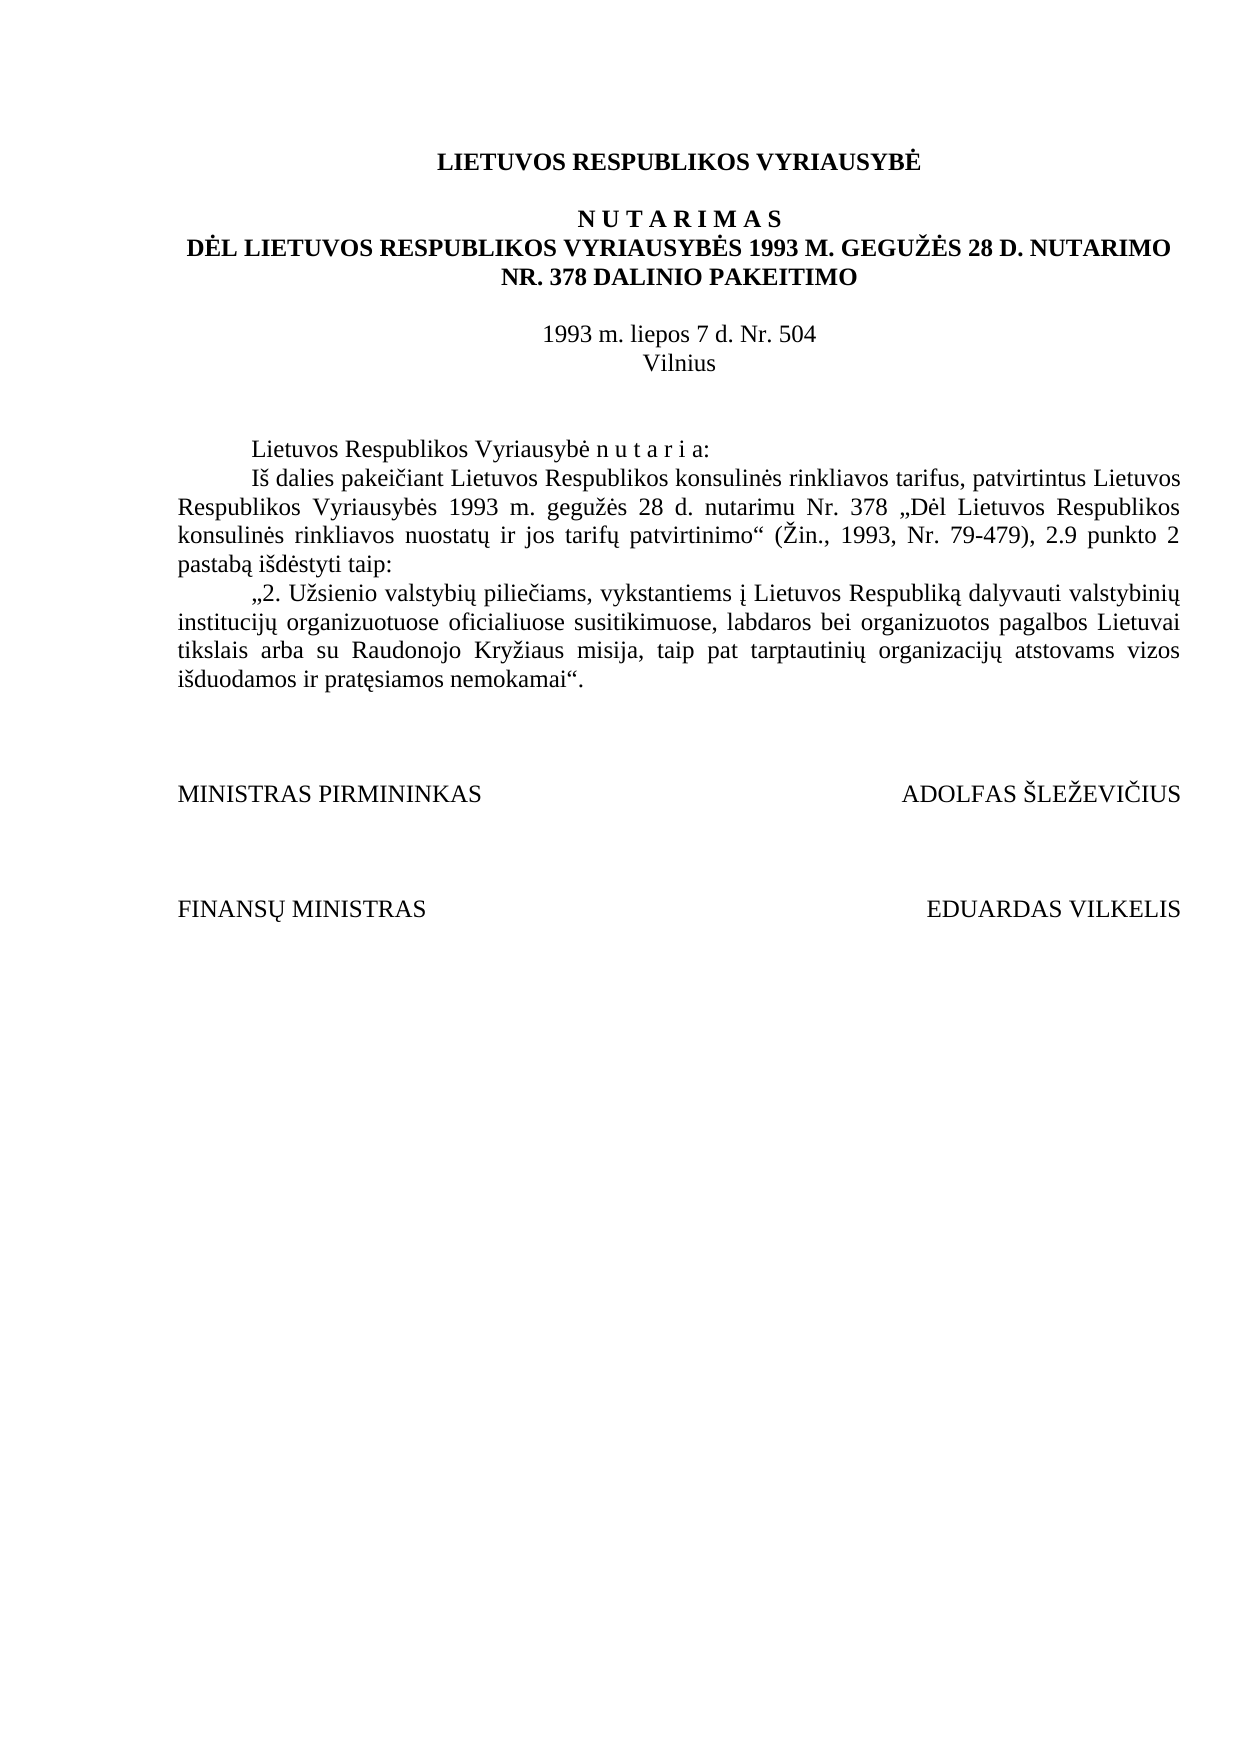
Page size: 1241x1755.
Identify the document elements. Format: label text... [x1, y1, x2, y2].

text LIETUVOS RESPUBLIKOS VYRIAUSYBĖ [177, 147, 1181, 176]
text DĖL LIETUVOS RESPUBLIKOS VYRIAUSYBĖS 1993 M. GEGUŽĖS 28 D. NUTARIMO NR. 378 DALINIO PAKEITIMO [177, 233, 1181, 291]
text N U T A R I M A S [177, 204, 1181, 233]
text Lietuvos Respublikos Vyriausybė nutaria: [177, 434, 1181, 463]
text „2. Užsienio valstybių piliečiams, vykstantiems į Lietuvos Respubliką dalyvauti valstybinių institucijų organizuotuose oficialiuose susitikimuose, labdaros bei organizuotos pagalbos Lietuvai tikslais arba su Raudonojo Kryžiaus misija, taip pat tarptautinių organizacijų atstovams vizos išduodamos ir pratęsiamos nemokamai“. [177, 578, 1181, 693]
text Vilnius [177, 348, 1181, 377]
text FINANSŲ MINISTRAS EDUARDAS VILKELIS [177, 894, 1181, 923]
text MINISTRAS PIRMININKAS ADOLFAS ŠLEŽEVIČIUS [177, 779, 1181, 808]
text Iš dalies pakeičiant Lietuvos Respublikos konsulinės rinkliavos tarifus, patvirtintus Lietuvos Respublikos Vyriausybės 1993 m. gegužės 28 d. nutarimu Nr. 378 „Dėl Lietuvos Respublikos konsulinės rinkliavos nuostatų ir jos tarifų patvirtinimo“ (Žin., 1993, Nr. 79-479), 2.9 punkto 2 pastabą išdėstyti taip: [177, 463, 1181, 578]
text 1993 m. liepos 7 d. Nr. 504 [177, 319, 1181, 348]
